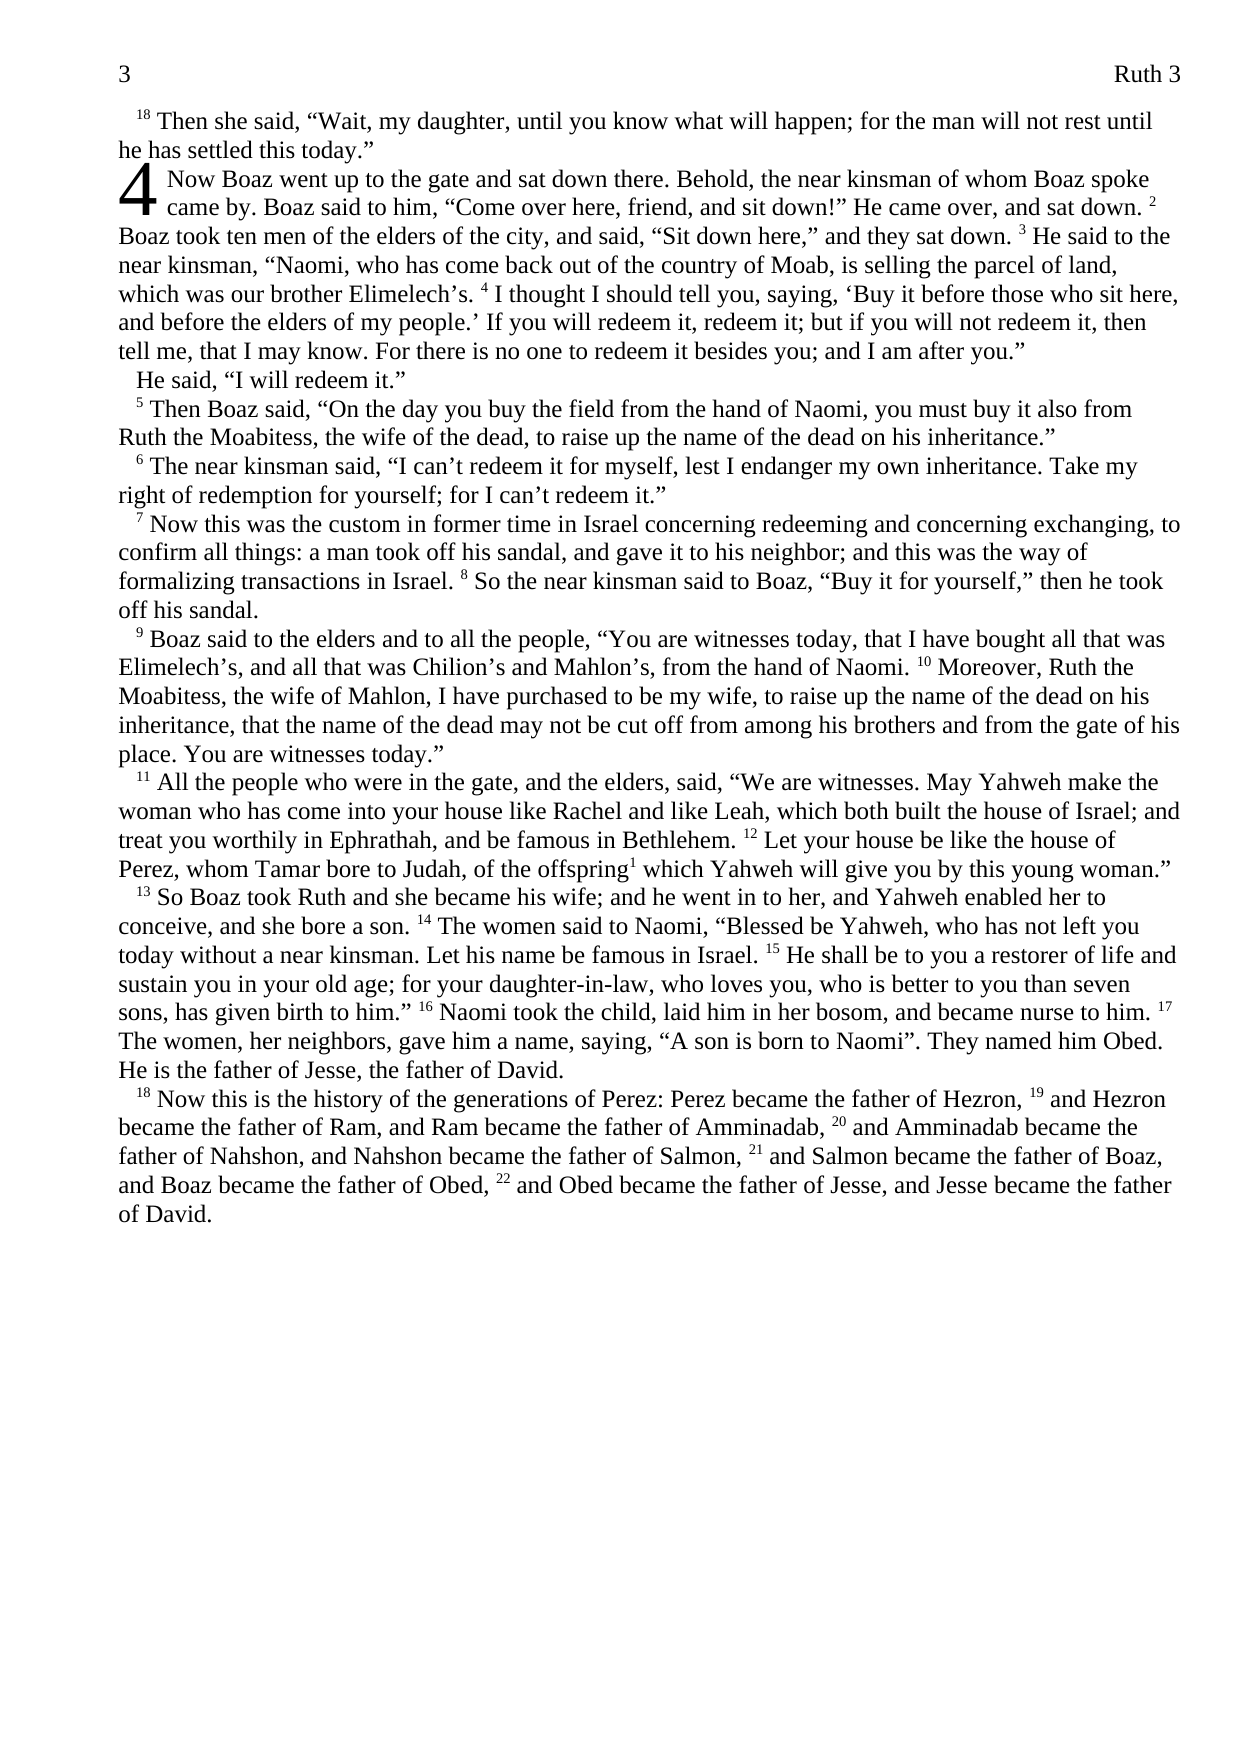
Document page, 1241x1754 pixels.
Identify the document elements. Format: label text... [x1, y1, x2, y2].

text 11 All the people who were in the gate, and the elders, said, “We are witnesses. May Yahweh make the woman who has come into your house like Rachel and like Leah, which both built the house of Israel; and treat you worthily in Ephrathah, and be famous in Bethlehem. 12 Let your house be like the house of Perez, whom Tamar bore to Judah, of the offspring1 which Yahweh will give you by this young woman.” [118, 767, 1181, 882]
text 7 Now this was the custom in former time in Israel concerning redeeming and concerning exchanging, to confirm all things: a man took off his sandal, and gave it to his neighbor; and this was the way of formalizing transactions in Israel. 8 So the near kinsman said to Boaz, “Buy it for yourself,” then he took off his sandal. [118, 509, 1181, 624]
text He said, “I will redeem it.” [118, 365, 1181, 394]
text 18 Now this is the history of the generations of Perez: Perez became the father of Hezron, 19 and Hezron became the father of Ram, and Ram became the father of Amminadab, 20 and Amminadab became the father of Nahshon, and Nahshon became the father of Salmon, 21 and Salmon became the father of Boaz, and Boaz became the father of Obed, 22 and Obed became the father of Jesse, and Jesse became the father of David. [118, 1084, 1181, 1227]
text 18 Then she said, “Wait, my daughter, until you know what will happen; for the man will not rest until he has settled this today.” [118, 106, 1181, 164]
text 6 The near kinsman said, “I can’t redeem it for myself, lest I endanger my own inheritance. Take my right of redemption for yourself; for I can’t redeem it.” [118, 451, 1181, 509]
text 13 So Boaz took Ruth and she became his wife; and he went in to her, and Yahweh enabled her to conceive, and she bore a son. 14 The women said to Naomi, “Blessed be Yahweh, who has not left you today without a near kinsman. Let his name be famous in Israel. 15 He shall be to you a restorer of life and sustain you in your old age; for your daughter-in-law, who loves you, who is better to you than seven sons, has given birth to him.” 16 Naomi took the child, laid him in her bosom, and became nurse to him. 17 The women, her neighbors, gave him a name, saying, “A son is born to Naomi”. They named him Obed. He is the father of Jesse, the father of David. [118, 882, 1181, 1084]
text 4Now Boaz went up to the gate and sat down there. Behold, the near kinsman of whom Boaz spoke came by. Boaz said to him, “Come over here, friend, and sit down!” He came over, and sat down. 2 Boaz took ten men of the elders of the city, and said, “Sit down here,” and they sat down. 3 He said to the near kinsman, “Naomi, who has come back out of the country of Moab, is selling the parcel of land, which was our brother Elimelech’s. 4 I thought I should tell you, saying, ‘Buy it before those who sit here, and before the elders of my people.’ If you will redeem it, redeem it; but if you will not redeem it, then tell me, that I may know. For there is no one to redeem it besides you; and I am after you.” [118, 164, 1181, 365]
text 5 Then Boaz said, “On the day you buy the field from the hand of Naomi, you must buy it also from Ruth the Moabitess, the wife of the dead, to raise up the name of the dead on his inheritance.” [118, 394, 1181, 451]
text 9 Boaz said to the elders and to all the people, “You are witnesses today, that I have bought all that was Elimelech’s, and all that was Chilion’s and Mahlon’s, from the hand of Naomi. 10 Moreover, Ruth the Moabitess, the wife of Mahlon, I have purchased to be my wife, to raise up the name of the dead on his inheritance, that the name of the dead may not be cut off from among his brothers and from the gate of his place. You are witnesses today.” [118, 624, 1181, 767]
